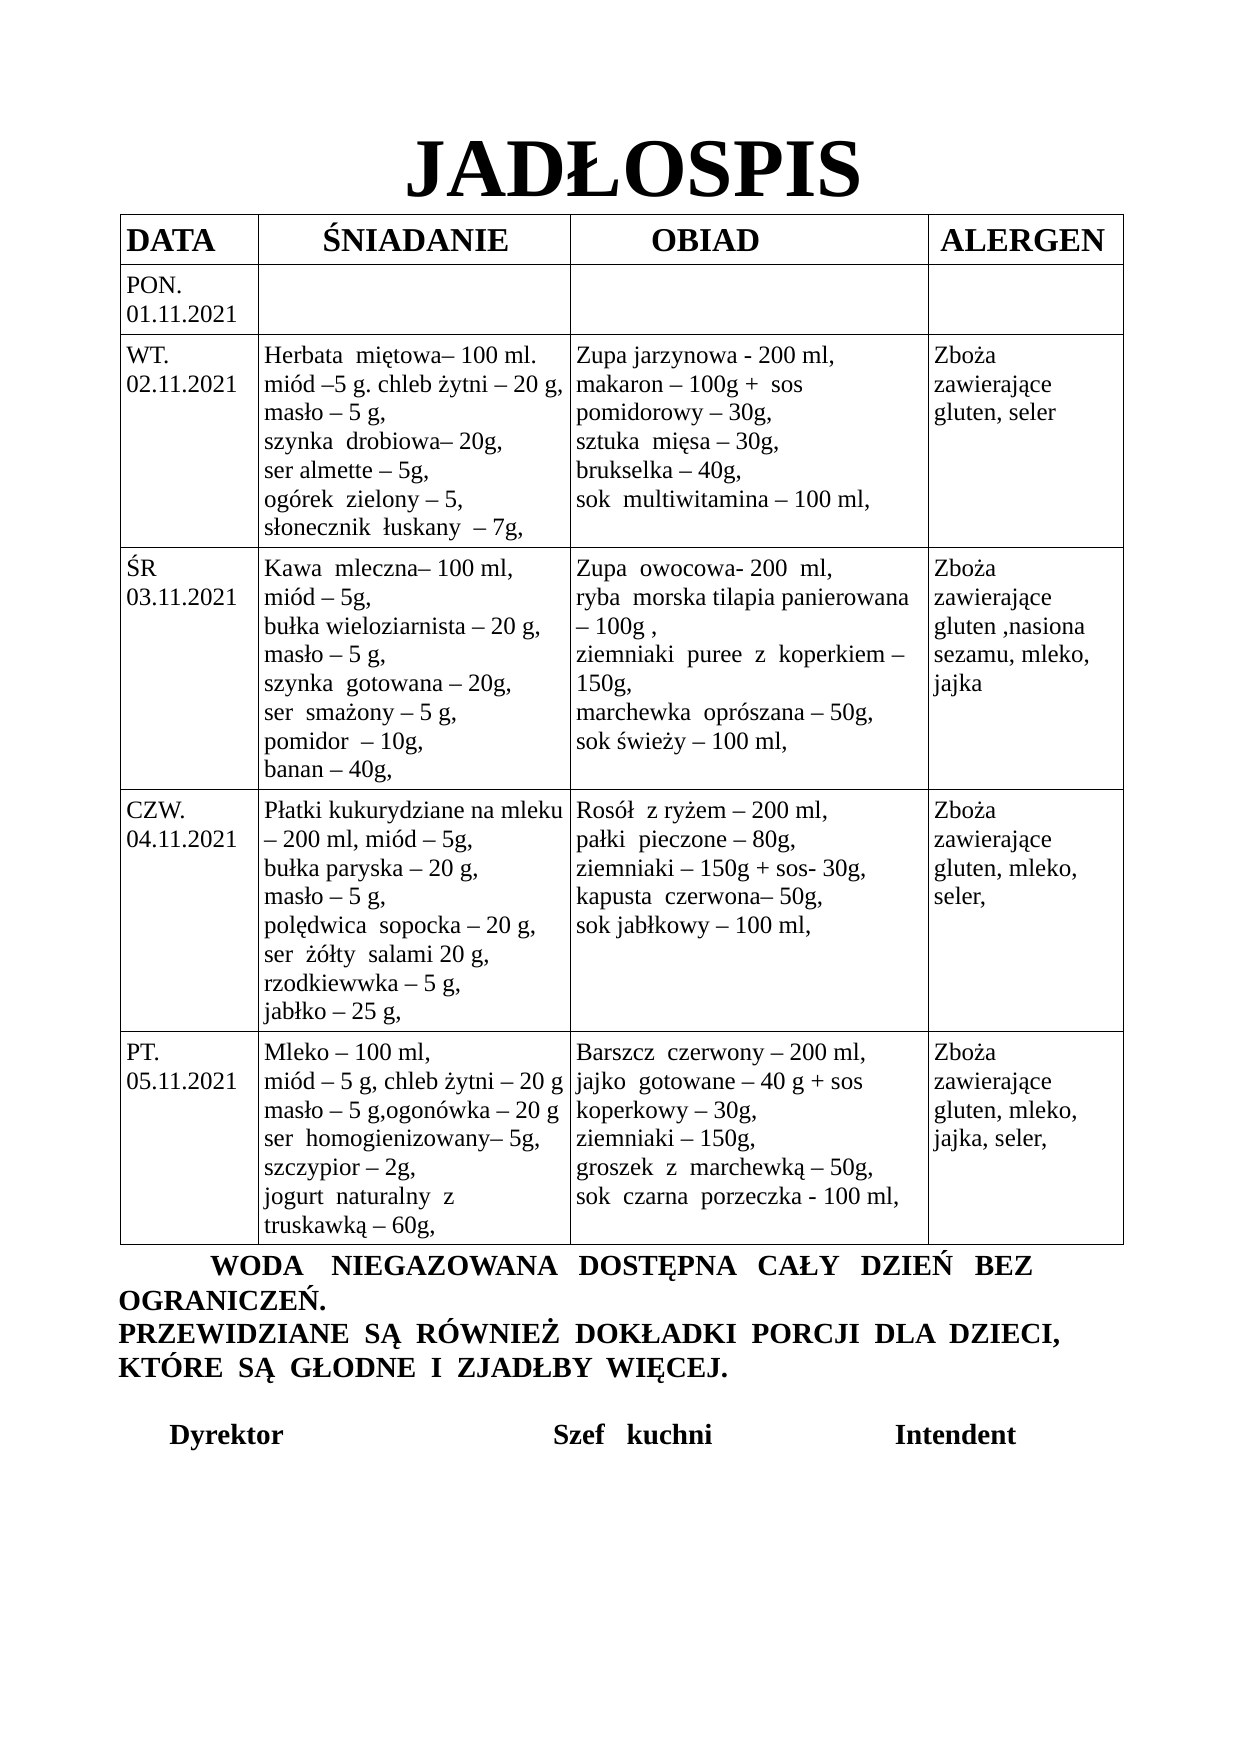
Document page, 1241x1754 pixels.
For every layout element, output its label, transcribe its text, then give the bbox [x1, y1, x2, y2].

table_cell [929, 265, 1123, 334]
table_cell PT. 05.11.2021 [121, 1032, 258, 1244]
text JADŁOSPIS [118, 118, 1122, 214]
table_cell Zupa owocowa- 200 ml, ryba morska tilapia panierowana – 100g , ziemniaki puree z koperkiem – 150g, marchewka oprószana – 50g, sok świeży – 100 ml, [571, 548, 928, 789]
table_cell Barszcz czerwony – 200 ml, jajko gotowane – 40 g + sos koperkowy – 30g, ziemniaki – 150g, groszek z marchewką – 50g, sok czarna porzeczka - 100 ml, [571, 1032, 928, 1244]
table_cell [259, 265, 570, 334]
table_cell CZW. 04.11.2021 [121, 790, 258, 1031]
table_cell Zboża zawierające gluten, mleko, seler, [929, 790, 1123, 1031]
table_cell PON. 01.11.2021 [121, 265, 258, 334]
text WODA NIEGAZOWANA DOSTĘPNA CAŁY DZIEŃ BEZ OGRANICZEŃ. [118, 1245, 1122, 1317]
table_cell Zboża zawierające gluten, mleko, jajka, seler, [929, 1032, 1123, 1244]
table_cell ŚR 03.11.2021 [121, 548, 258, 789]
table_cell Herbata miętowa– 100 ml. miód –5 g. chleb żytni – 20 g, masło – 5 g, szynka drobiowa– 20g, ser almette – 5g, ogórek zielony – 5, słonecznik łuskany – 7g, [259, 335, 570, 547]
table_cell Zupa jarzynowa - 200 ml, makaron – 100g + sos pomidorowy – 30g, sztuka mięsa – 30g, brukselka – 40g, sok multiwitamina – 100 ml, [571, 335, 928, 547]
table_header DATA [121, 215, 258, 264]
table_cell Kawa mleczna– 100 ml, miód – 5g, bułka wieloziarnista – 20 g, masło – 5 g, szynka gotowana – 20g, ser smażony – 5 g, pomidor – 10g, banan – 40g, [259, 548, 570, 789]
text PRZEWIDZIANE SĄ RÓWNIEŻ DOKŁADKI PORCJI DLA DZIECI, KTÓRE SĄ GŁODNE I ZJADŁBY WIĘCEJ. [118, 1317, 1122, 1384]
table_cell Płatki kukurydziane na mleku – 200 ml, miód – 5g, bułka paryska – 20 g, masło – 5 g, polędwica sopocka – 20 g, ser żółty salami 20 g, rzodkiewwka – 5 g, jabłko – 25 g, [259, 790, 570, 1031]
table_header OBIAD [571, 215, 928, 264]
table_cell [571, 265, 928, 334]
table_header ALERGEN [929, 215, 1123, 264]
table_cell Zboża zawierające gluten, seler [929, 335, 1123, 547]
text Dyrektor Szef kuchni Intendent [118, 1417, 1122, 1451]
table_cell Zboża zawierające gluten ,nasiona sezamu, mleko, jajka [929, 548, 1123, 789]
table_cell WT. 02.11.2021 [121, 335, 258, 547]
table_cell Rosół z ryżem – 200 ml, pałki pieczone – 80g, ziemniaki – 150g + sos- 30g, kapusta czerwona– 50g, sok jabłkowy – 100 ml, [571, 790, 928, 1031]
table_header ŚNIADANIE [259, 215, 570, 264]
table_cell Mleko – 100 ml, miód – 5 g, chleb żytni – 20 g masło – 5 g,ogonówka – 20 g ser homogienizowany– 5g, szczypior – 2g, jogurt naturalny z truskawką – 60g, [259, 1032, 570, 1244]
